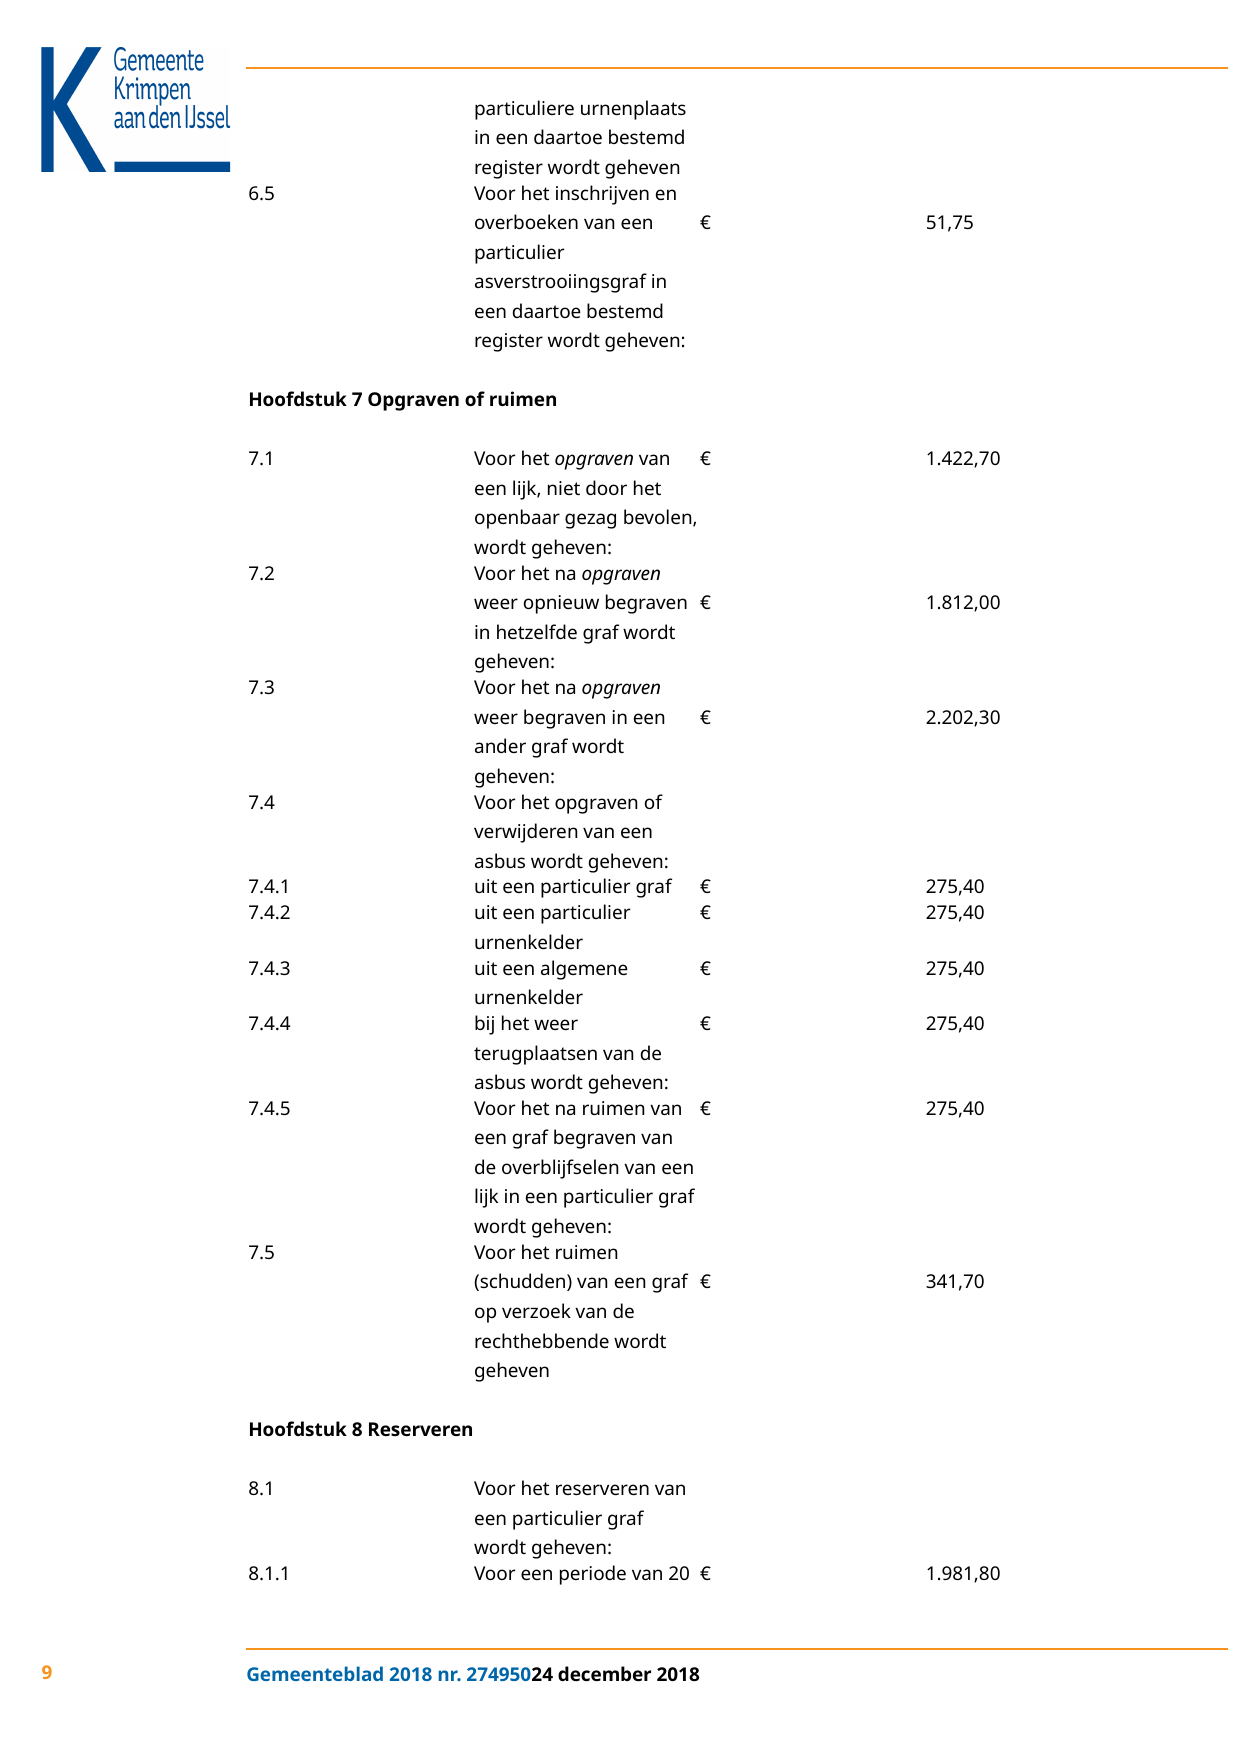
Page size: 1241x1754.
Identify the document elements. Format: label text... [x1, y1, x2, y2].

table_cell 1.981,80 [926, 1560, 1152, 1586]
text Hoofdstuk 7 Opgraven of ruimen [248, 386, 1152, 412]
table_cell € [700, 900, 926, 955]
table_cell 7.4.2 [248, 900, 474, 955]
table_cell 7.3 [248, 674, 474, 789]
table_cell Voor het ruimen (schudden) van een graf op verzoek van de rechthebbende wordt geheven [474, 1239, 700, 1383]
table_cell [700, 789, 926, 874]
table_header 8.1 [248, 1475, 474, 1560]
table_header [926, 1475, 1152, 1560]
table_cell 7.4 [248, 789, 474, 874]
table_cell 275,40 [926, 955, 1152, 1010]
table_header Voor het reserveren van een particulier graf wordt geheven: [474, 1475, 700, 1560]
table_cell € [700, 874, 926, 899]
table_cell particuliere urnenplaats in een daartoe bestemd register wordt geheven [474, 95, 700, 180]
table_cell 51,75 [926, 180, 1152, 353]
table_cell 7.4.3 [248, 955, 474, 1010]
table_cell 275,40 [926, 900, 1152, 955]
table_cell [926, 95, 1152, 180]
text Hoofdstuk 8 Reserveren [248, 1416, 1152, 1442]
table_cell 1.812,00 [926, 560, 1152, 674]
table_cell 6.5 [248, 180, 474, 353]
table_cell [248, 95, 474, 180]
table_cell [926, 789, 1152, 874]
table_cell Voor een periode van 20 [474, 1560, 700, 1586]
table_header € [700, 445, 926, 560]
table_cell 7.4.1 [248, 874, 474, 899]
table_cell € [700, 674, 926, 789]
table_cell Voor het opgraven of verwijderen van een asbus wordt geheven: [474, 789, 700, 874]
table_cell bij het weer terugplaatsen van de asbus wordt geheven: [474, 1010, 700, 1095]
table_cell € [700, 1239, 926, 1383]
table_cell 7.2 [248, 560, 474, 674]
table_cell 2.202,30 [926, 674, 1152, 789]
table_cell € [700, 180, 926, 353]
table_cell 275,40 [926, 874, 1152, 899]
table_cell uit een particulier urnenkelder [474, 900, 700, 955]
picture [41, 47, 231, 172]
table_cell 341,70 [926, 1239, 1152, 1383]
table_cell 275,40 [926, 1095, 1152, 1239]
table_cell 7.4.4 [248, 1010, 474, 1095]
table_cell € [700, 1095, 926, 1239]
table_cell uit een algemene urnenkelder [474, 955, 700, 1010]
table_cell € [700, 1010, 926, 1095]
table_header 1.422,70 [926, 445, 1152, 560]
table_cell uit een particulier graf [474, 874, 700, 899]
table_cell € [700, 1560, 926, 1586]
table_cell 7.4.5 [248, 1095, 474, 1239]
table_cell € [700, 560, 926, 674]
table_cell Voor het na opgraven weer opnieuw begraven in hetzelfde graf wordt geheven: [474, 560, 700, 674]
table_cell 8.1.1 [248, 1560, 474, 1586]
table_cell 275,40 [926, 1010, 1152, 1095]
table_cell 7.5 [248, 1239, 474, 1383]
table_cell Voor het na opgraven weer begraven in een ander graf wordt geheven: [474, 674, 700, 789]
table_cell Voor het na ruimen van een graf begraven van de overblijfselen van een lijk in een particulier graf wordt geheven: [474, 1095, 700, 1239]
table_header 7.1 [248, 445, 474, 560]
table_cell € [700, 955, 926, 1010]
table_cell Voor het inschrijven en overboeken van een particulier asverstrooiingsgraf in een daartoe bestemd register wordt geheven: [474, 180, 700, 353]
table_header [700, 1475, 926, 1560]
table_cell [700, 95, 926, 180]
table_header Voor het opgraven van een lijk, niet door het openbaar gezag bevolen, wordt geheven: [474, 445, 700, 560]
